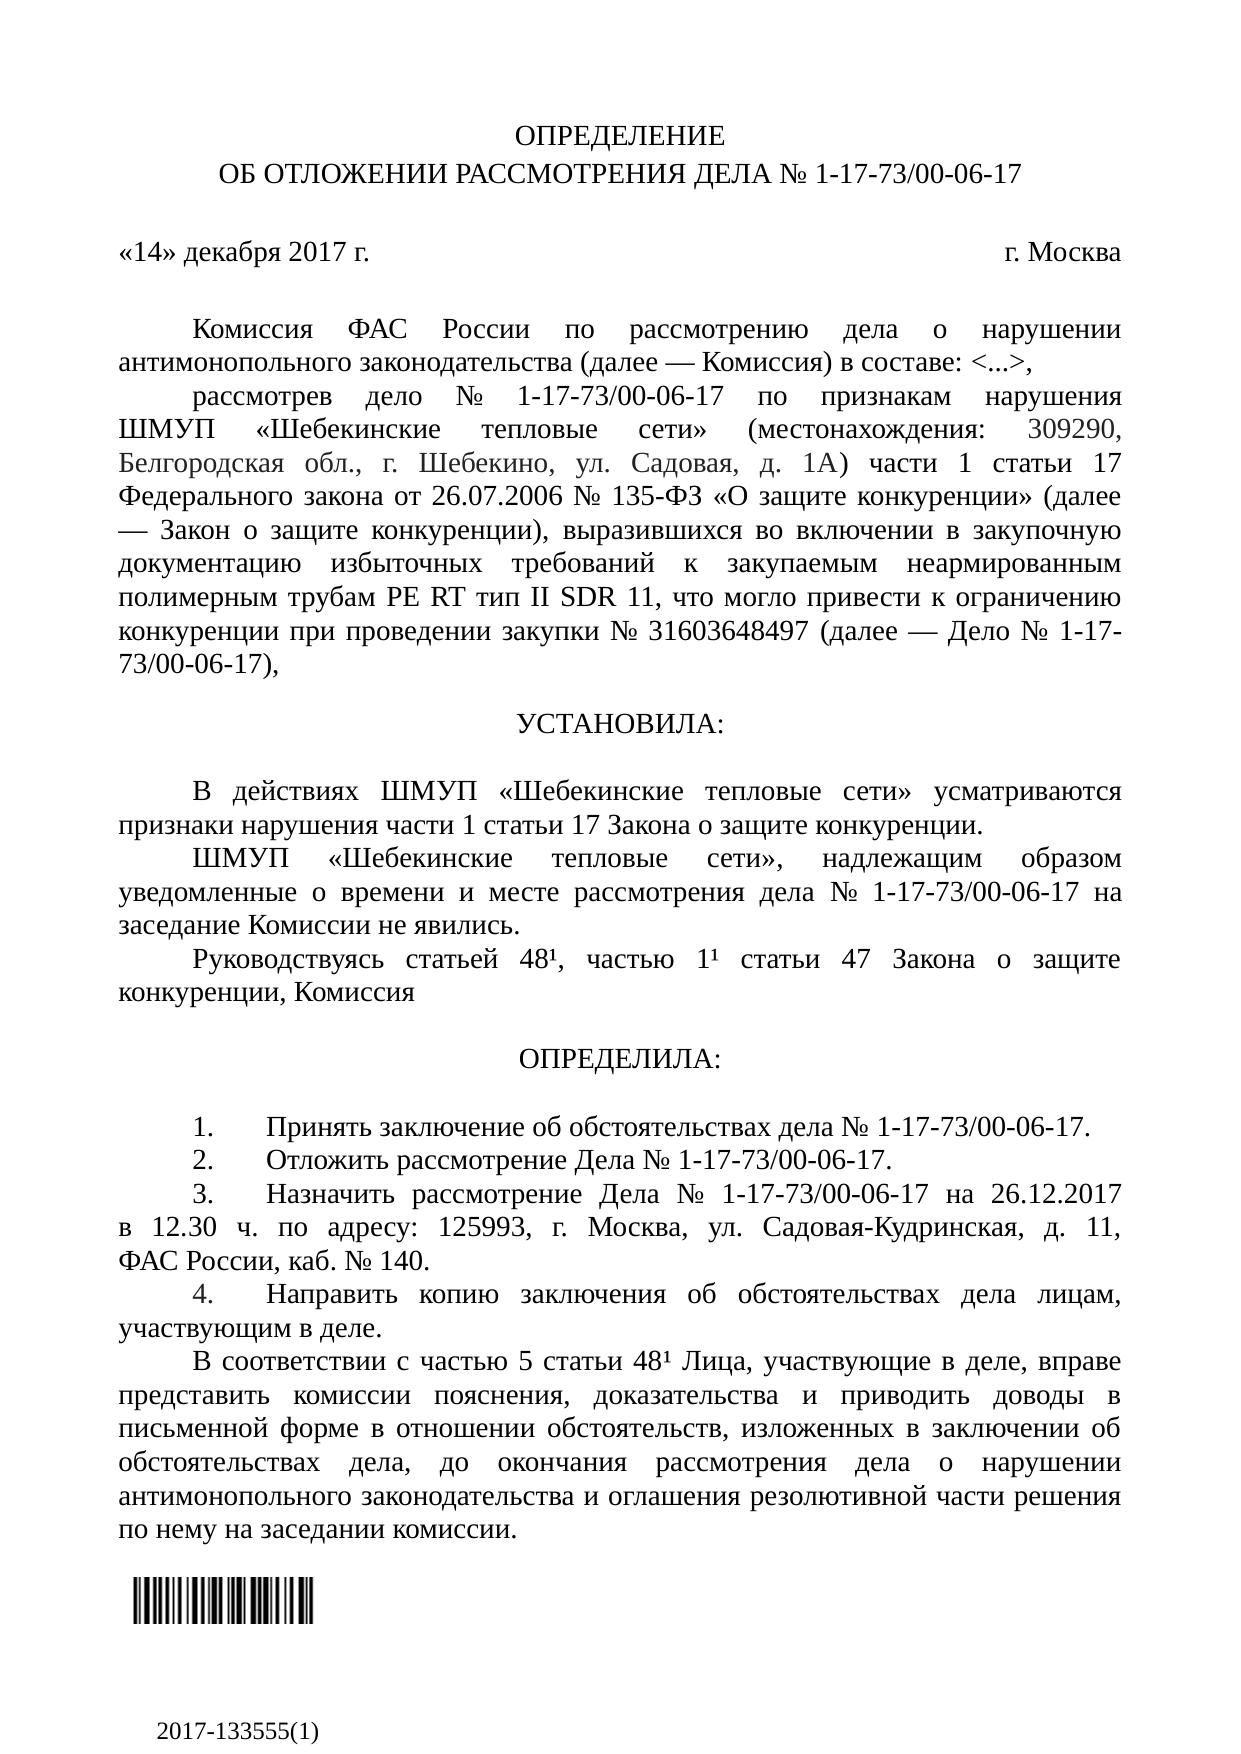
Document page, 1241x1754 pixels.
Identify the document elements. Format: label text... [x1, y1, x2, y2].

text ШМУП «Шебекинские тепловые сети», надлежащим образом уведомленные о времени и месте рассмотрения дела № 1-17-73/00-06-17 на заседание Комиссии не явились. [118, 840, 1122, 941]
text ОПРЕДЕЛЕНИЕ [118, 118, 1122, 152]
text 1. Принять заключение об обстоятельствах дела № 1-17-73/00-06-17. [118, 1109, 1122, 1142]
text Комиссия ФАС России по рассмотрению дела о нарушении антимонопольного законодательства (далее — Комиссия) в составе: <...>, [118, 311, 1122, 378]
text Руководствуясь статьей 48¹, частью 1¹ статьи 47 Закона о защите конкуренции, Комиссия [118, 941, 1122, 1008]
text УСТАНОВИЛА: [118, 706, 1122, 740]
picture [118, 1577, 331, 1624]
text В соответствии с частью 5 статьи 48¹ Лица, участвующие в деле, вправе представить комиссии пояснения, доказательства и приводить доводы в письменной форме в отношении обстоятельств, изложенных в заключении об обстоятельствах дела, до окончания рассмотрения дела о нарушении антимонопольного законодательства и оглашения резолютивной части решения по нему на заседании комиссии. [118, 1343, 1122, 1545]
text 3. Назначить рассмотрение Дела № 1-17-73/00-06-17 на 26.12.2017 в 12.30 ч. по адресу: 125993, г. Москва, ул. Садовая-Кудринская, д. 11, ФАС России, каб. № 140. [118, 1176, 1122, 1276]
text ОПРЕДЕЛИЛА: [118, 1042, 1122, 1075]
text 4. Направить копию заключения об обстоятельствах дела лицам, участвующим в деле. [118, 1276, 1122, 1343]
text 2. Отложить рассмотрение Дела № 1-17-73/00-06-17. [118, 1142, 1122, 1176]
text «14» декабря 2017 г. г. Москва [118, 234, 1122, 267]
text рассмотрев дело № 1-17-73/00-06-17 по признакам нарушения ШМУП «Шебекинские тепловые сети» (местонахождения: 309290, Белгородская обл., г. Шебекино, ул. Садовая, д. 1А) части 1 статьи 17 Федерального закона от 26.07.2006 № 135-ФЗ «О защите конкуренции» (далее — Закон о защите конкуренции), выразившихся во включении в закупочную документацию избыточных требований к закупаемым неармированным полимерным трубам PE RT тип II SDR 11, что могло привести к ограничению конкуренции при проведении закупки № 31603648497 (далее — Дело № 1-17-73/00-06-17), [118, 378, 1122, 680]
text В действиях ШМУП «Шебекинские тепловые сети» усматриваются признаки нарушения части 1 статьи 17 Закона о защите конкуренции. [118, 773, 1122, 840]
text ОБ ОТЛОЖЕНИИ РАССМОТРЕНИЯ ДЕЛА № 1-17-73/00-06-17 [118, 157, 1122, 190]
